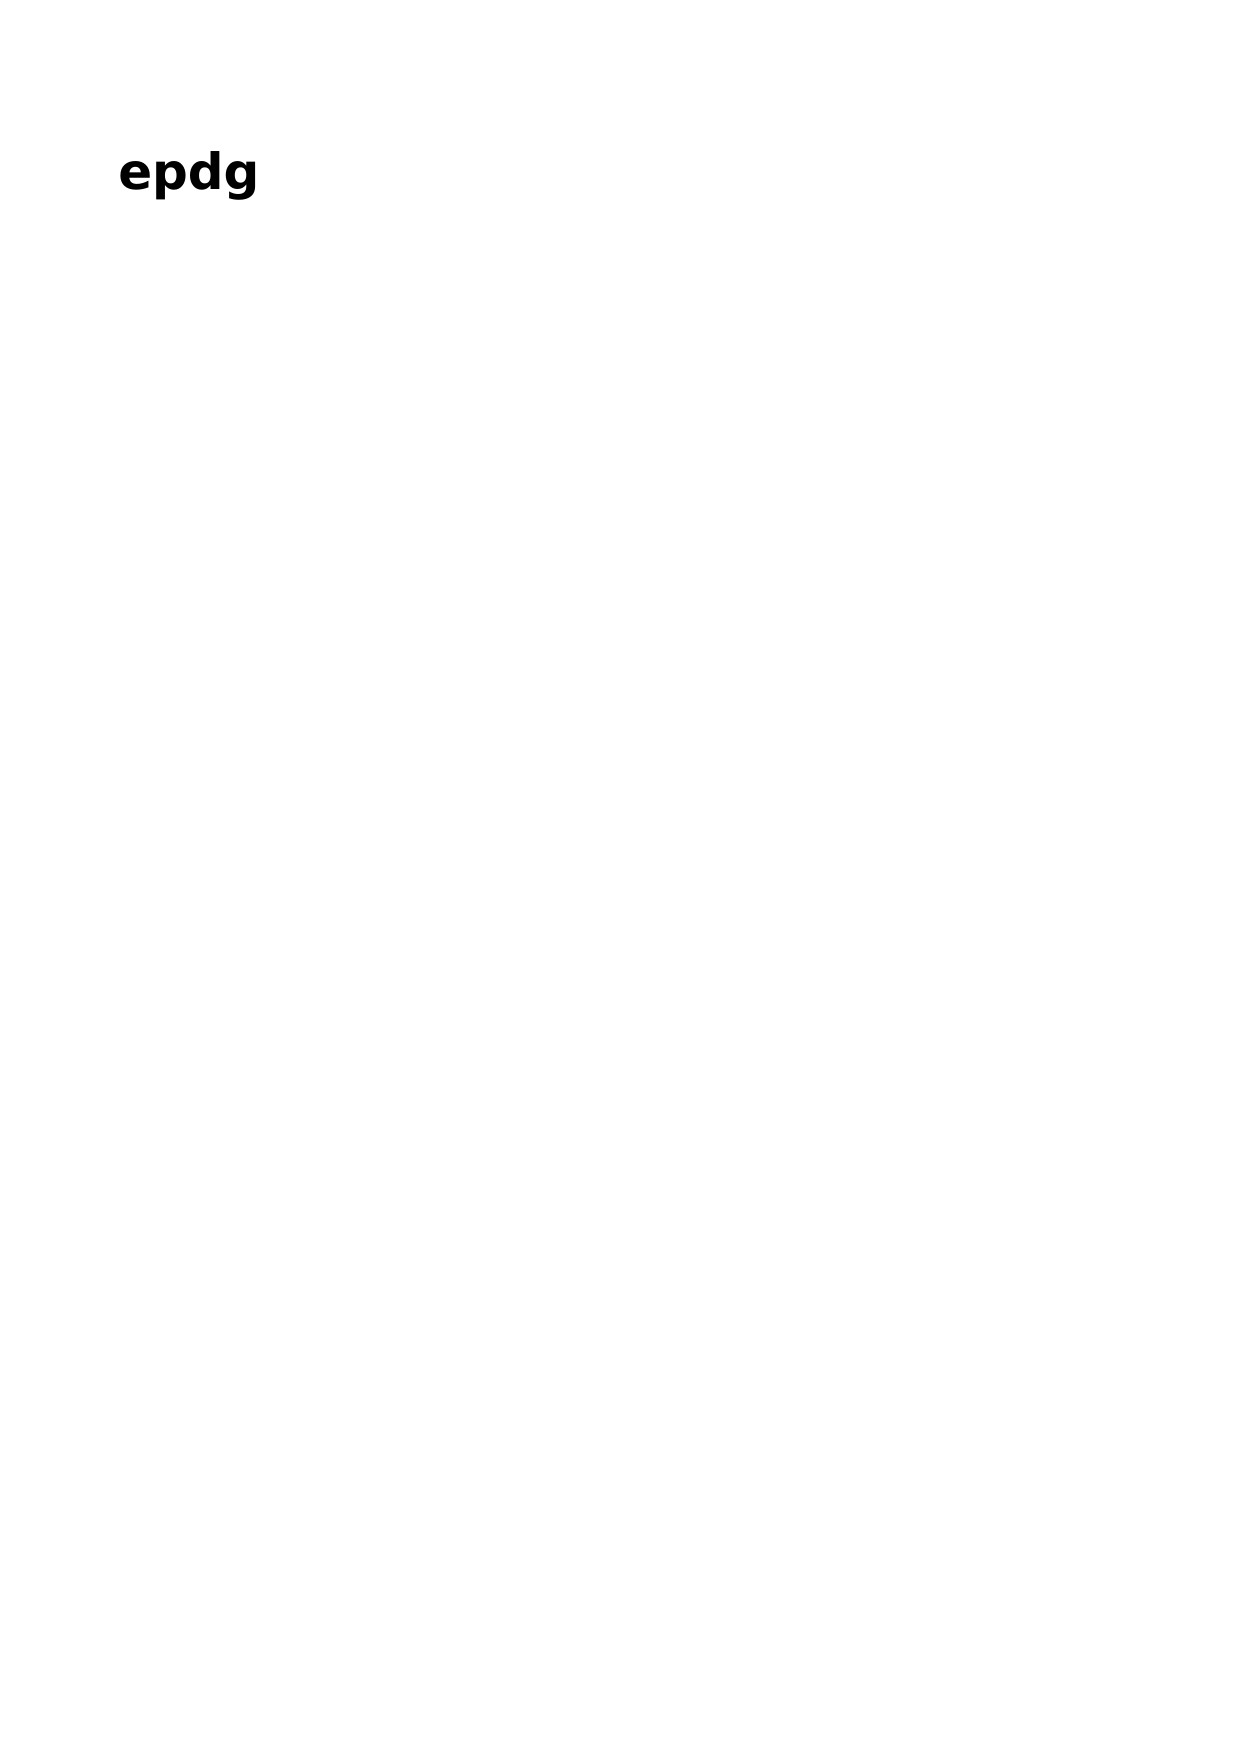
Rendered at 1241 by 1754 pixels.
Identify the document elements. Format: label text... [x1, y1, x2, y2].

subtitle epdg [118, 143, 1122, 201]
